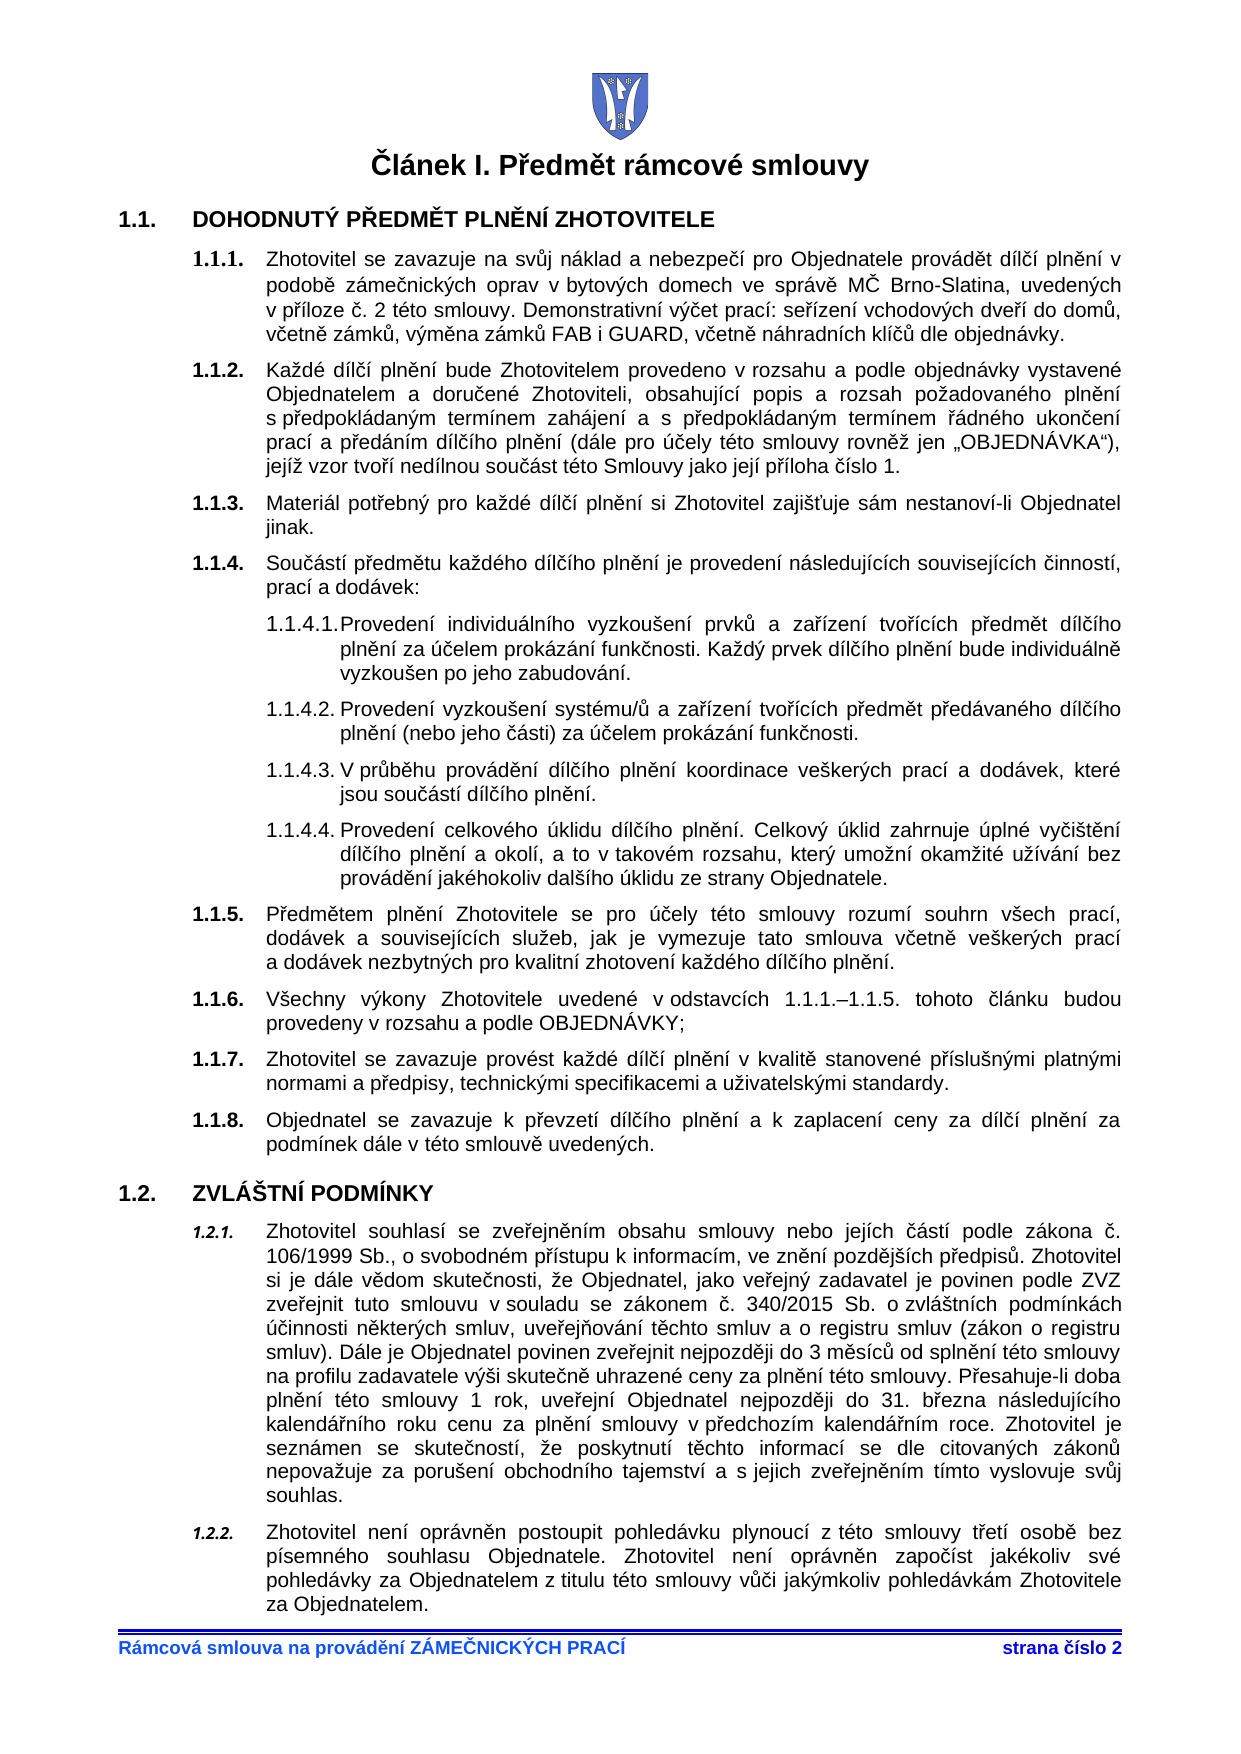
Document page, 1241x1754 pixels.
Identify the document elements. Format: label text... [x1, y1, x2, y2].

subtitle Provedení vyzkoušení systému/ů a zařízení tvořících předmět předávaného dílčího plnění (nebo jeho části) za účelem prokázání funkčnosti. [266, 697, 1122, 745]
subtitle Každé dílčí plnění bude Zhotovitelem provedeno v rozsahu a podle objednávky vystavené Objednatelem a doručené Zhotoviteli, obsahující popis a rozsah požadovaného plnění s předpokládaným termínem zahájení a s předpokládaným termínem řádného ukončení prací a předáním dílčího plnění (dále pro účely této smlouvy rovněž jen „OBJEDNÁVKA“), jejíž vzor tvoří nedílnou součást této Smlouvy jako její příloha číslo 1. [192, 358, 1122, 478]
text Článek I. Předmět rámcové smlouvy [118, 148, 1122, 181]
subtitle Objednatel se zavazuje k převzetí dílčího plnění a k zaplacení ceny za dílčí plnění za podmínek dále v této smlouvě uvedených. [192, 1107, 1122, 1155]
subtitle Zhotovitel souhlasí se zveřejněním obsahu smlouvy nebo jejích částí podle zákona č. 106/1999 Sb., o svobodném přístupu k informacím, ve znění pozdějších předpisů. Zhotovitel si je dále vědom skutečnosti, že Objednatel, jako veřejný zadavatel je povinen podle ZVZ zveřejnit tuto smlouvu v souladu se zákonem č. 340/2015 Sb. o zvláštních podmínkách účinnosti některých smluv, uveřejňování těchto smluv a o registru smluv (zákon o registru smluv). Dále je Objednatel povinen zveřejnit nejpozději do 3 měsíců od splnění této smlouvy na profilu zadavatele výši skutečně uhrazené ceny za plnění této smlouvy. Přesahuje-li doba plnění této smlouvy 1 rok, uveřejní Objednatel nejpozději do 31. března následujícího kalendářního roku cenu za plnění smlouvy v předchozím kalendářním roce. Zhotovitel je seznámen se skutečností, že poskytnutí těchto informací se dle citovaných zákonů nepovažuje za porušení obchodního tajemství a s jejich zveřejněním tímto vyslovuje svůj souhlas. [192, 1219, 1122, 1507]
subtitle Zhotovitel se zavazuje na svůj náklad a nebezpečí pro Objednatele provádět dílčí plnění v podobě zámečnických oprav v bytových domech ve správě MČ Brno-Slatina, uvedených v příloze č. 2 této smlouvy. Demonstrativní výčet prací: seřízení vchodových dveří do domů, včetně zámků, výměna zámků FAB i GUARD, včetně náhradních klíčů dle objednávky. [192, 245, 1122, 346]
subtitle Materiál potřebný pro každé dílčí plnění si Zhotovitel zajišťuje sám nestanoví-li Objednatel jinak. [192, 491, 1122, 538]
subtitle Všechny výkony Zhotovitele uvedené v odstavcích 1.1.1.–1.1.5. tohoto článku budou provedeny v rozsahu a podle OBJEDNÁVKY; [192, 987, 1122, 1034]
subtitle Provedení celkového úklidu dílčího plnění. Celkový úklid zahrnuje úplné vyčištění dílčího plnění a okolí, a to v takovém rozsahu, který umožní okamžité užívání bez provádění jakéhokoliv dalšího úklidu ze strany Objednatele. [266, 818, 1122, 890]
subtitle Provedení individuálního vyzkoušení prvků a zařízení tvořících předmět dílčího plnění za účelem prokázání funkčnosti. Každý prvek dílčího plnění bude individuálně vyzkoušen po jeho zabudování. [266, 611, 1122, 684]
subtitle ZVLÁŠTNÍ PODMÍNKY [118, 1180, 1122, 1207]
subtitle Zhotovitel není oprávněn postoupit pohledávku plynoucí z této smlouvy třetí osobě bez písemného souhlasu Objednatele. Zhotovitel není oprávněn započíst jakékoliv své pohledávky za Objednatelem z titulu této smlouvy vůči jakýmkoliv pohledávkám Zhotovitele za Objednatelem. [192, 1520, 1122, 1616]
subtitle V průběhu provádění dílčího plnění koordinace veškerých prací a dodávek, které jsou součástí dílčího plnění. [266, 757, 1122, 805]
subtitle DOHODNUTÝ PŘEDMĚT PLNĚNÍ ZHOTOVITELE [118, 206, 1122, 233]
subtitle Předmětem plnění Zhotovitele se pro účely této smlouvy rozumí souhrn všech prací, dodávek a souvisejících služeb, jak je vymezuje tato smlouva včetně veškerých prací a dodávek nezbytných pro kvalitní zhotovení každého dílčího plnění. [192, 902, 1122, 974]
subtitle Součástí předmětu každého dílčího plnění je provedení následujících souvisejících činností, prací a dodávek: [192, 551, 1122, 599]
subtitle Zhotovitel se zavazuje provést každé dílčí plnění v kvalitě stanovené příslušnými platnými normami a předpisy, technickými specifikacemi a uživatelskými standardy. [192, 1047, 1122, 1095]
picture [592, 73, 649, 140]
